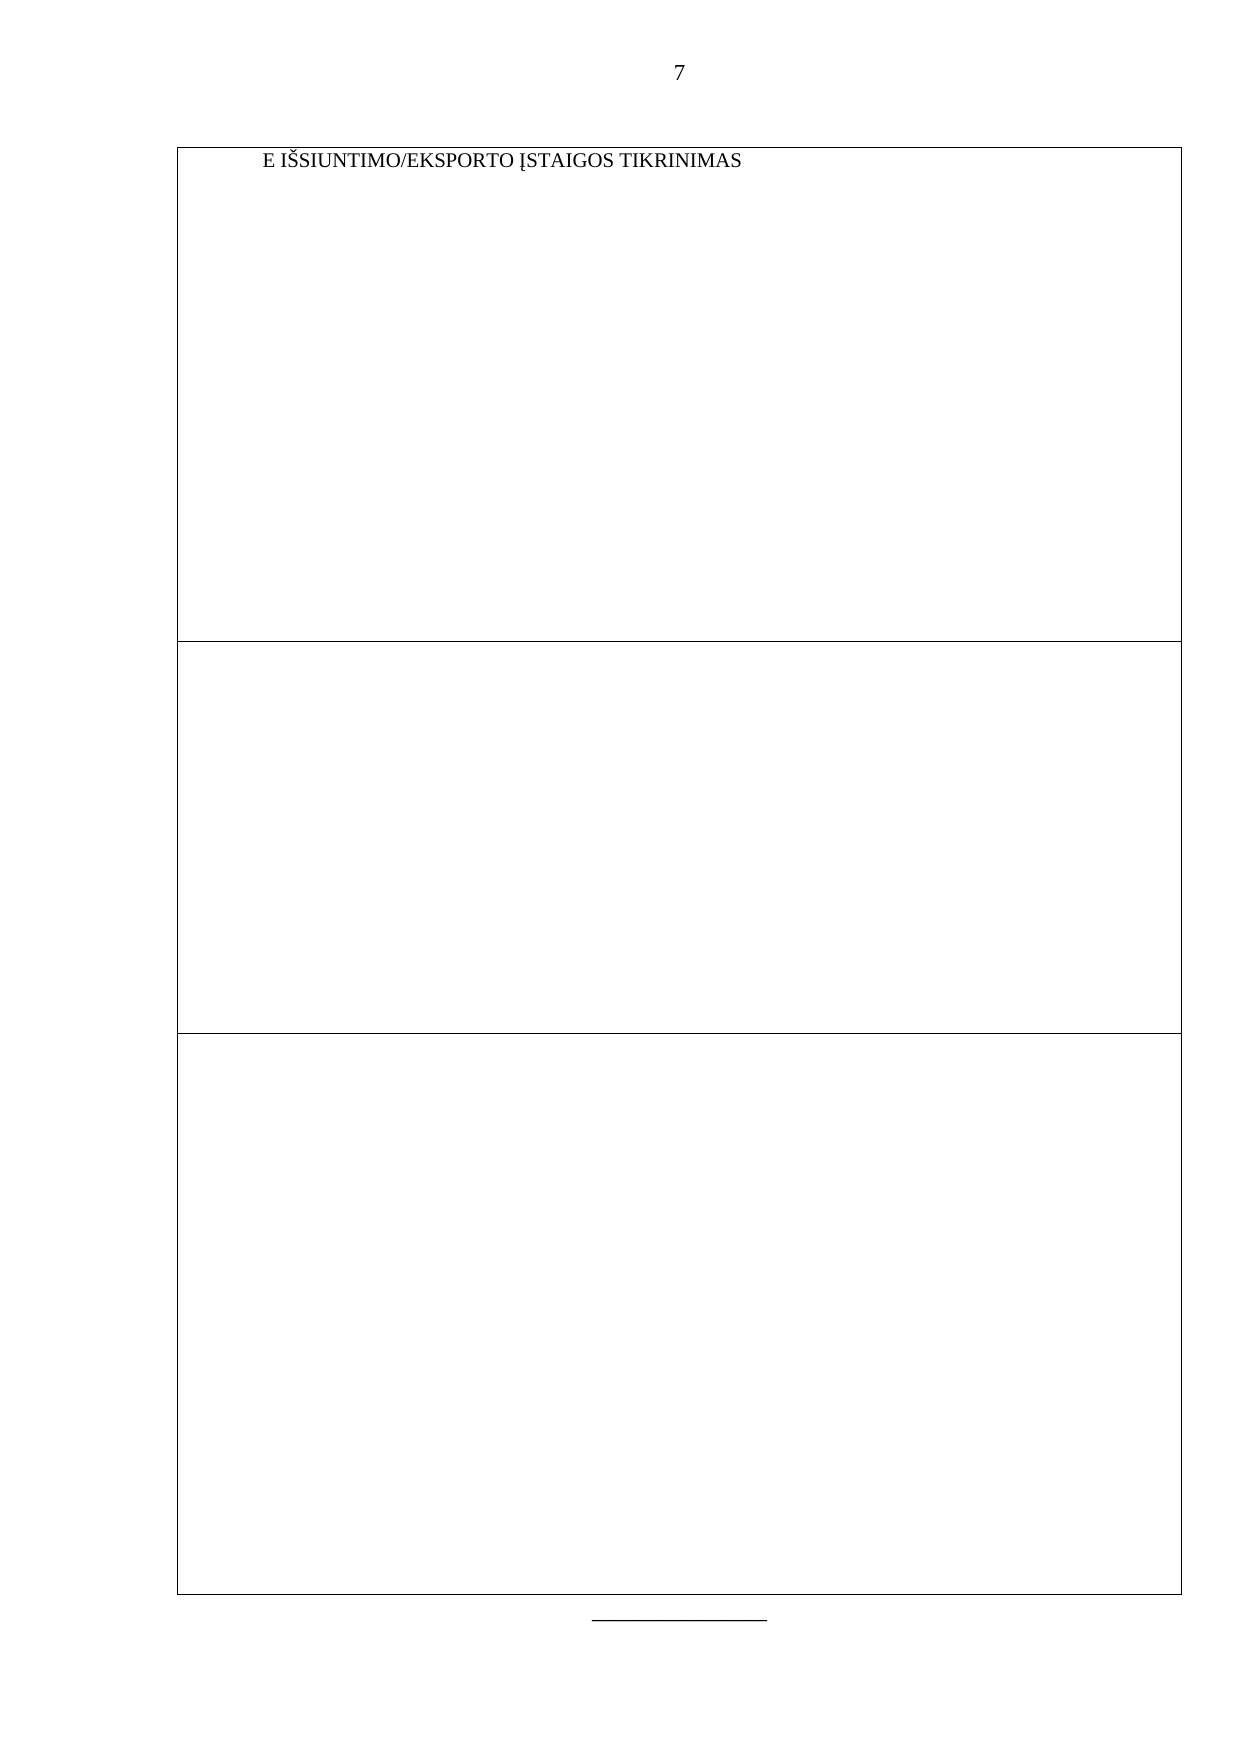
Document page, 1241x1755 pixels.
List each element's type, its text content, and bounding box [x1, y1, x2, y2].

text ______________ [177, 1595, 1181, 1624]
table_cell [178, 1034, 1181, 1594]
table_header E IŠSIUNTIMO/EKSPORTO ĮSTAIGOS TIKRINIMAS [178, 148, 1181, 641]
table_cell [178, 642, 1181, 1032]
